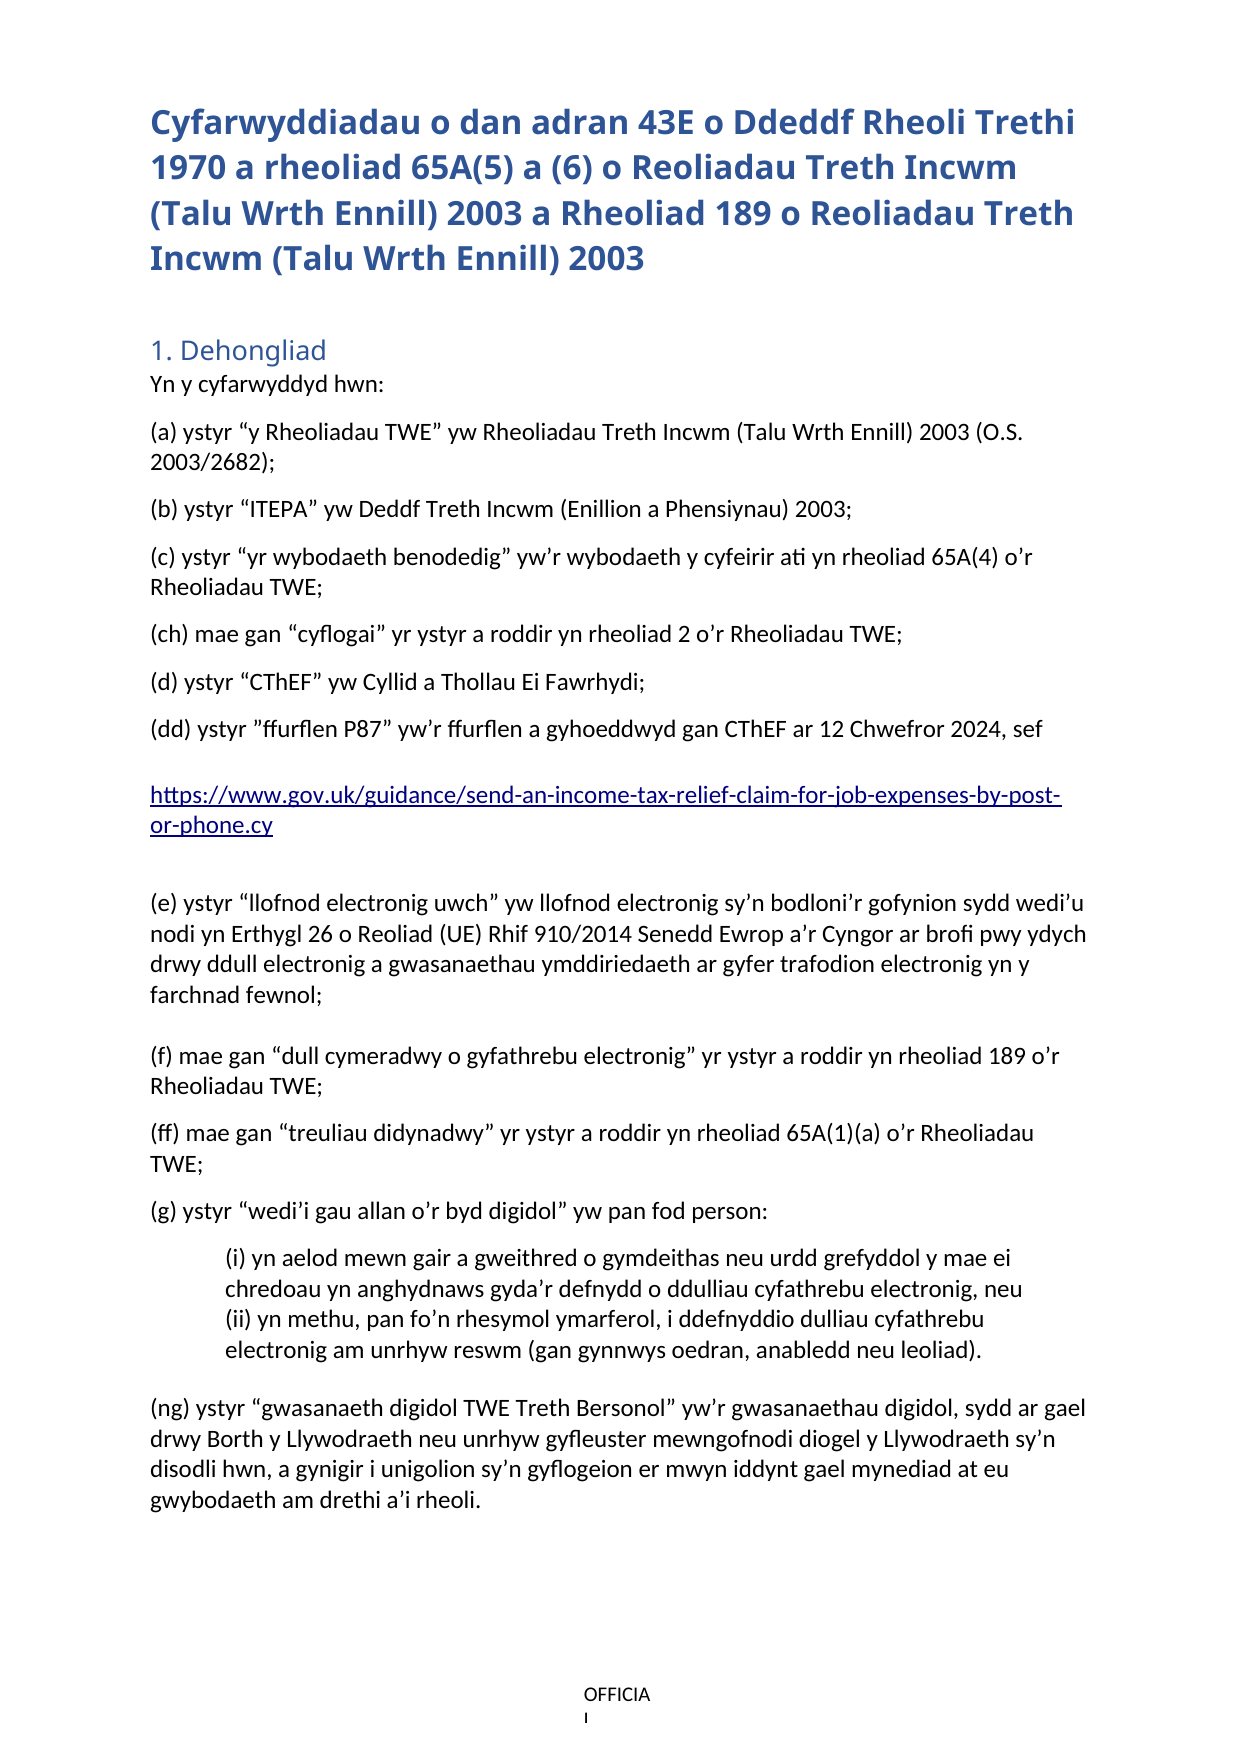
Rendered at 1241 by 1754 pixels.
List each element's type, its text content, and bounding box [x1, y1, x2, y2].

text (c) ystyr “yr wybodaeth benodedig” yw’r wybodaeth y cyfeirir ati yn rheoliad 65A(4) o’r Rheoliadau TWE; [150, 541, 1090, 602]
text (ii) yn methu, pan fo’n rhesymol ymarferol, i ddefnyddio dulliau cyfathrebu electronig am unrhyw reswm (gan gynnwys oedran, anabledd neu leoliad). [225, 1303, 1090, 1364]
subtitle Cyfarwyddiadau o dan adran 43E o Ddeddf Rheoli Trethi 1970 a rheoliad 65A(5) a (6) o Reoliadau Treth Incwm (Talu Wrth Ennill) 2003 a Rheoliad 189 o Reoliadau Treth Incwm (Talu Wrth Ennill) 2003 [150, 99, 1090, 280]
text (b) ystyr “ITEPA” yw Deddf Treth Incwm (Enillion a Phensiynau) 2003; [150, 493, 1090, 524]
text (ch) mae gan “cyflogai” yr ystyr a roddir yn rheoliad 2 o’r Rheoliadau TWE; [150, 618, 1090, 649]
text (g) ystyr “wedi’i gau allan o’r byd digidol” yw pan fod person: [150, 1195, 1090, 1226]
text (e) ystyr “llofnod electronig uwch” yw llofnod electronig sy’n bodloni’r gofynion sydd wedi’u nodi yn Erthygl 26 o Reoliad (UE) Rhif 910/2014 Senedd Ewrop a’r Cyngor ar brofi pwy ydych drwy ddull electronig a gwasanaethau ymddiriedaeth ar gyfer trafodion electronig yn y farchnad fewnol; [150, 887, 1090, 1009]
text (d) ystyr “CThEF” yw Cyllid a Thollau Ei Fawrhydi; [150, 666, 1090, 696]
text (ff) mae gan “treuliau didynadwy” yr ystyr a roddir yn rheoliad 65A(1)(a) o’r Rheoliadau TWE; [150, 1117, 1090, 1178]
text (i) yn aelod mewn gair a gweithred o gymdeithas neu urdd grefyddol y mae ei chredoau yn anghydnaws gyda’r defnydd o ddulliau cyfathrebu electronig, neu [225, 1242, 1090, 1303]
text (ng) ystyr “gwasanaeth digidol TWE Treth Bersonol” yw’r gwasanaethau digidol, sydd ar gael drwy Borth y Llywodraeth neu unrhyw gyfleuster mewngofnodi diogel y Llywodraeth sy’n disodli hwn, a gynigir i unigolion sy’n gyflogeion er mwyn iddynt gael mynediad at eu gwybodaeth am drethi a’i rheoli. [150, 1392, 1090, 1514]
text (a) ystyr “y Rheoliadau TWE” yw Rheoliadau Treth Incwm (Talu Wrth Ennill) 2003 (O.S. 2003/2682); [150, 416, 1090, 477]
text (f) mae gan “dull cymeradwy o gyfathrebu electronig” yr ystyr a roddir yn rheoliad 189 o’r Rheoliadau TWE; [150, 1040, 1090, 1101]
text Yn y cyfarwyddyd hwn: [150, 369, 1090, 399]
subtitle 1. Dehongliad [150, 332, 1090, 369]
text (dd) ystyr ”ffurflen P87” yw’r ffurflen a gyhoeddwyd gan CThEF ar 12 Chwefror 2024, sef https://www.gov.uk/guidance/send-an-income-tax-relief-claim-for-job-expenses-by-post-or-phone.cy [150, 713, 1090, 840]
